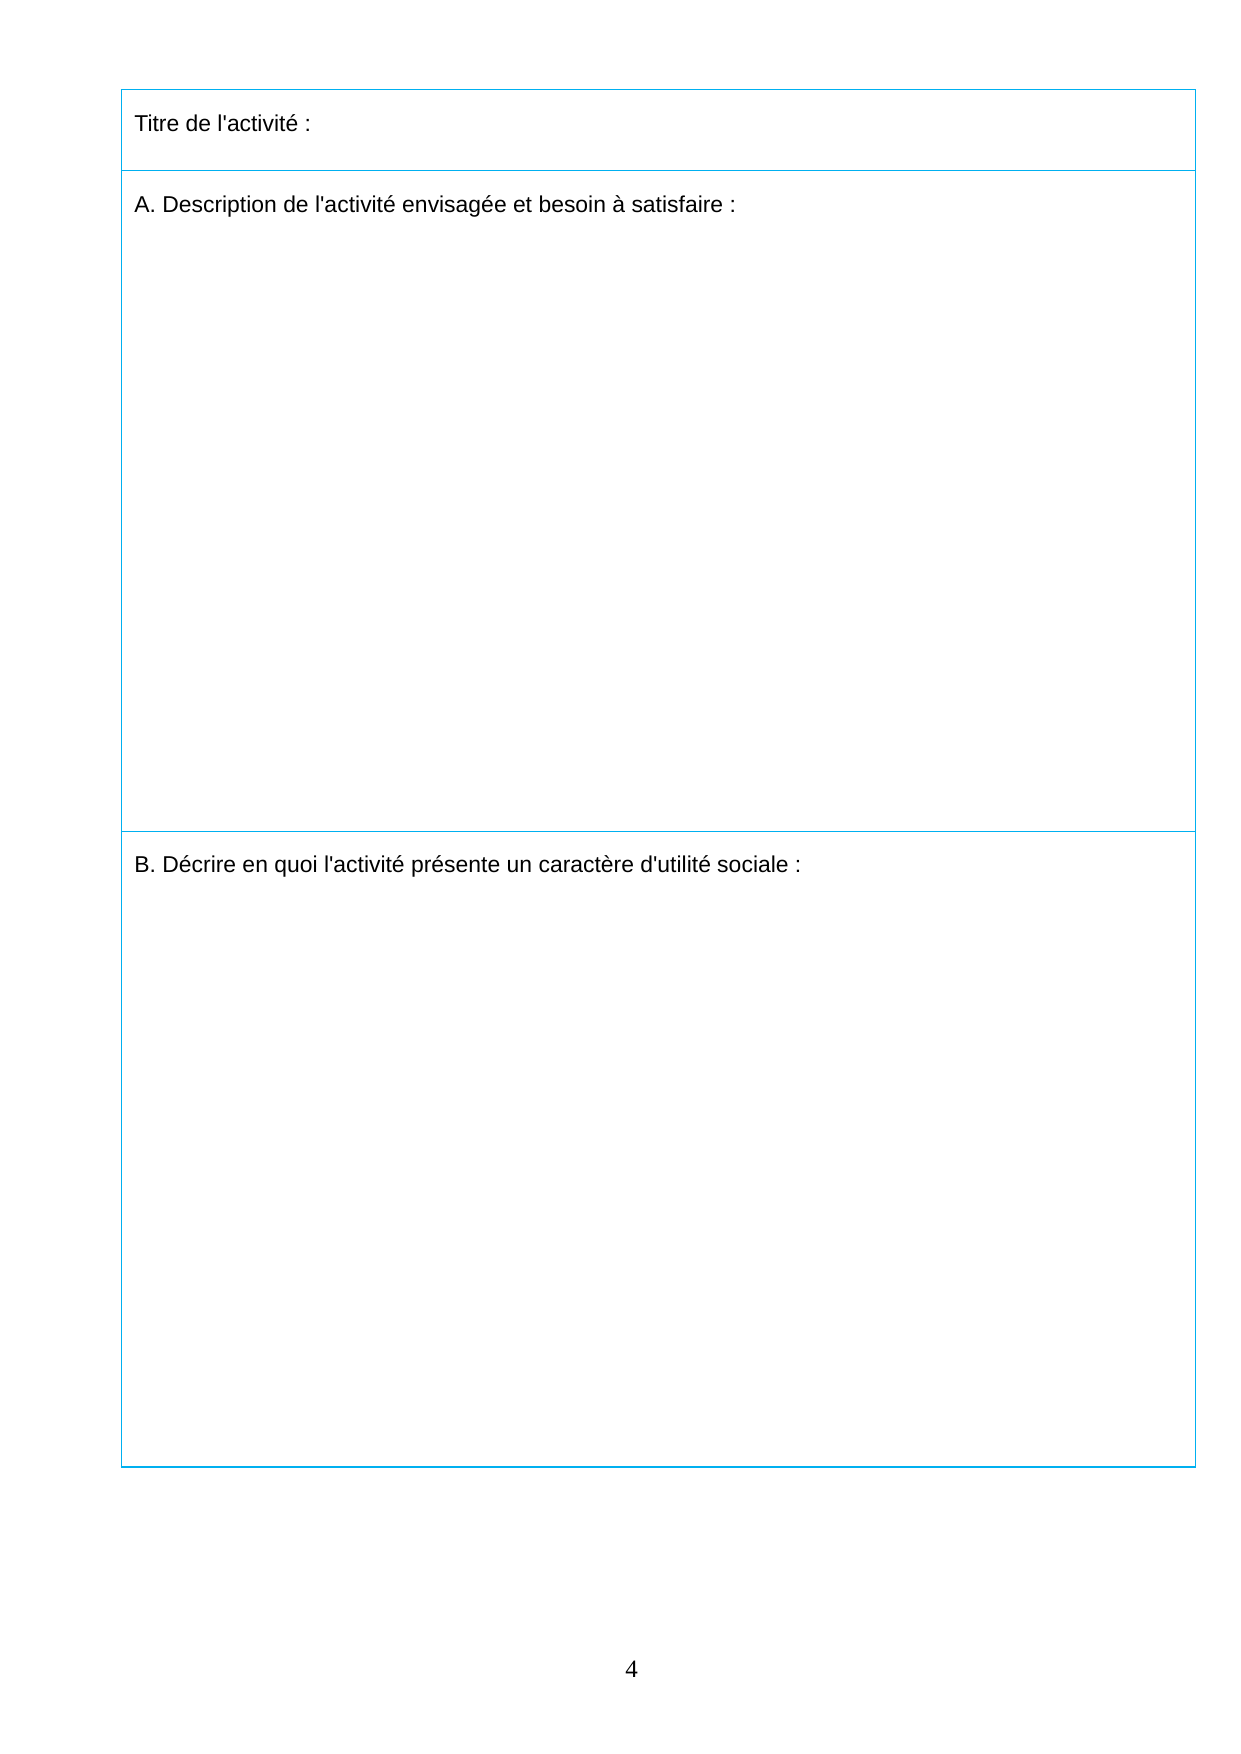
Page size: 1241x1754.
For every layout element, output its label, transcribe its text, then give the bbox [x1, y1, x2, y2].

table_cell B. Décrire en quoi l'activité présente un caractère d'utilité sociale : [122, 832, 1195, 1466]
table_cell A. Description de l'activité envisagée et besoin à satisfaire : [122, 171, 1195, 831]
table_header Titre de l'activité : [122, 90, 1195, 170]
